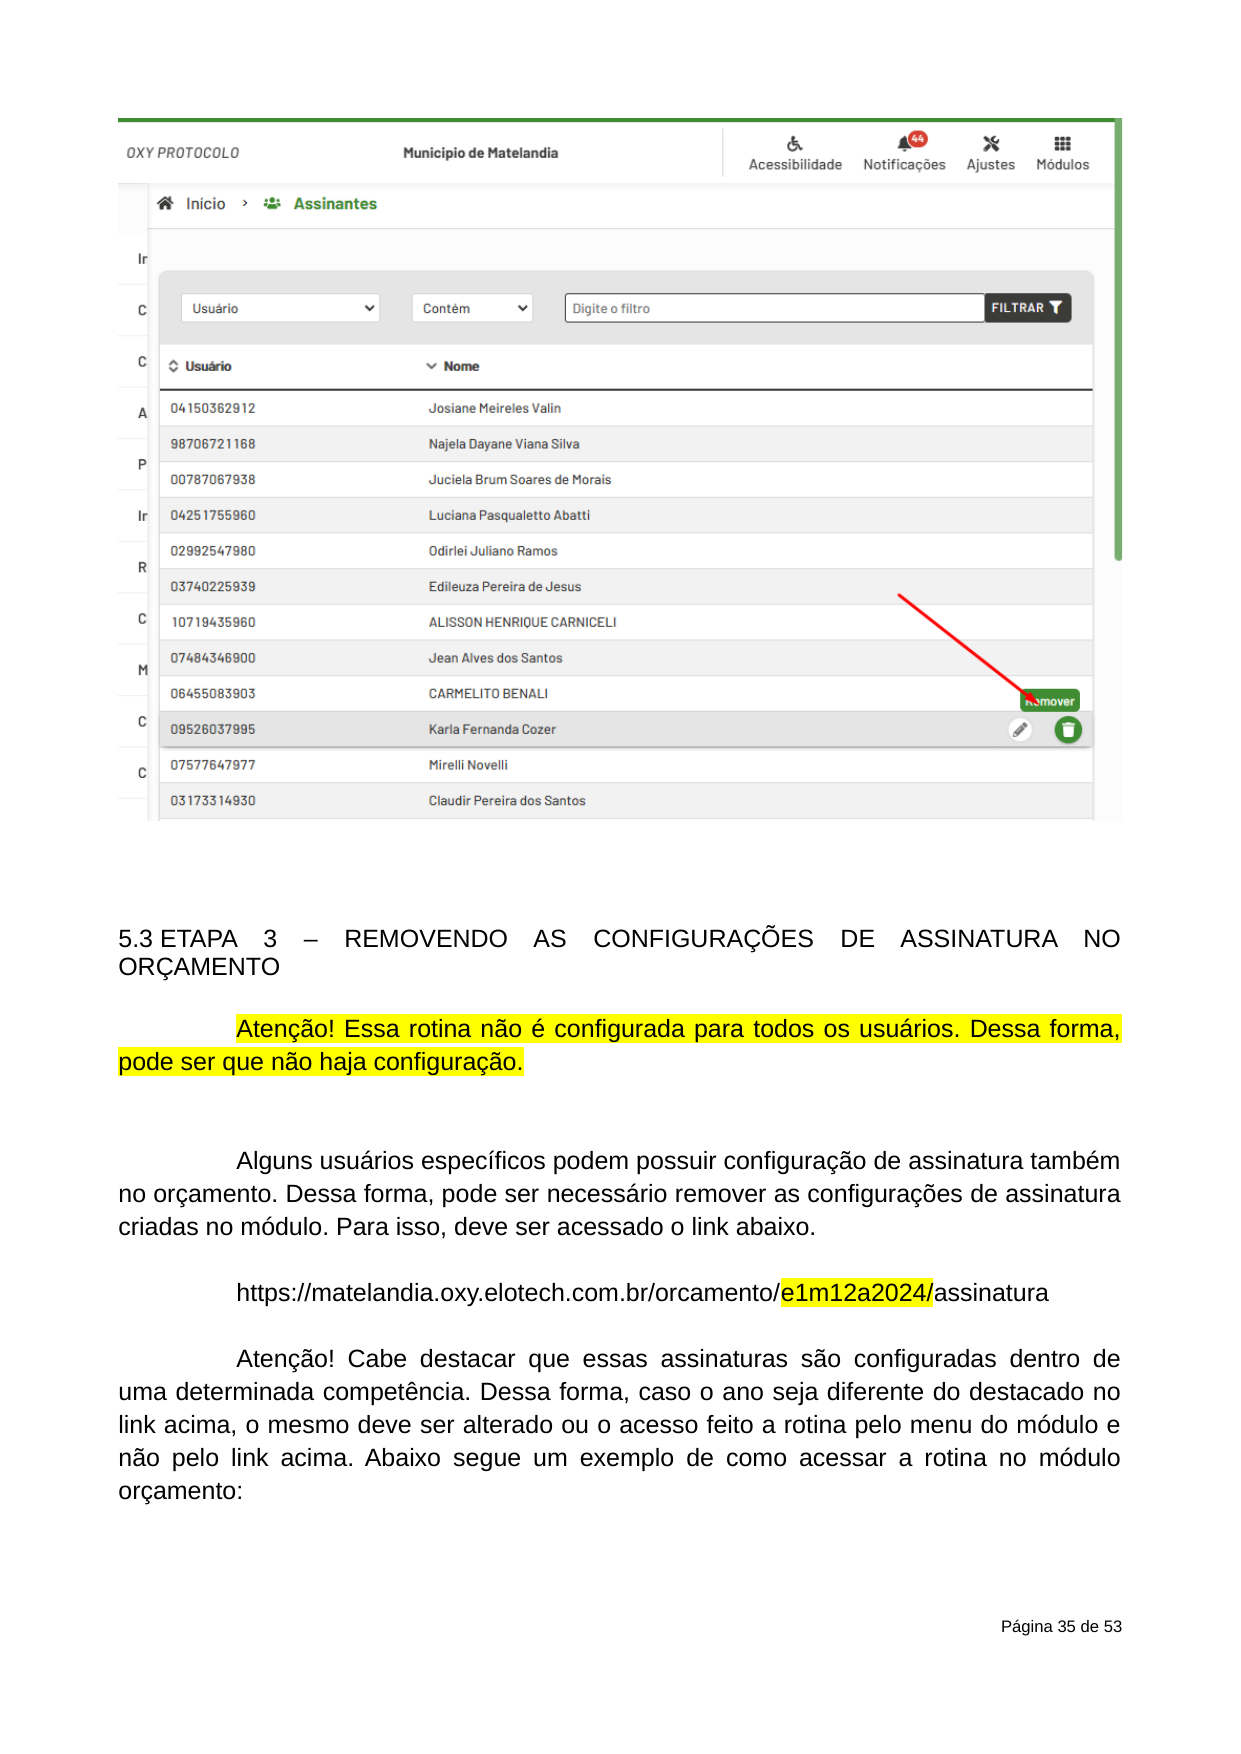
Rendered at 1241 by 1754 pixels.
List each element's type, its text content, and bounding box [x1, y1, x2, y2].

text Atenção! Essa rotina não é configurada para todos os usuários. Dessa forma, pode ser que não haja configuração. [118, 1014, 1122, 1076]
subtitle ETAPA 3 – REMOVENDO AS CONFIGURAÇÕES DE ASSINATURA NO ORÇAMENTO [118, 923, 1122, 981]
picture [118, 118, 1123, 821]
text Alguns usuários específicos podem possuir configuração de assinatura também no orçamento. Dessa forma, pode ser necessário remover as configurações de assinatura criadas no módulo. Para isso, deve ser acessado o link abaixo. [118, 1146, 1122, 1241]
text Atenção! Cabe destacar que essas assinaturas são configuradas dentro de uma determinada competência. Dessa forma, caso o ano seja diferente do destacado no link acima, o mesmo deve ser alterado ou o acesso feito a rotina pelo menu do módulo e não pelo link acima. Abaixo segue um exemplo de como acessar a rotina no módulo orçamento: [118, 1344, 1122, 1505]
text https://matelandia.oxy.elotech.com.br/orcamento/e1m12a2024/assinatura [118, 1278, 1122, 1307]
